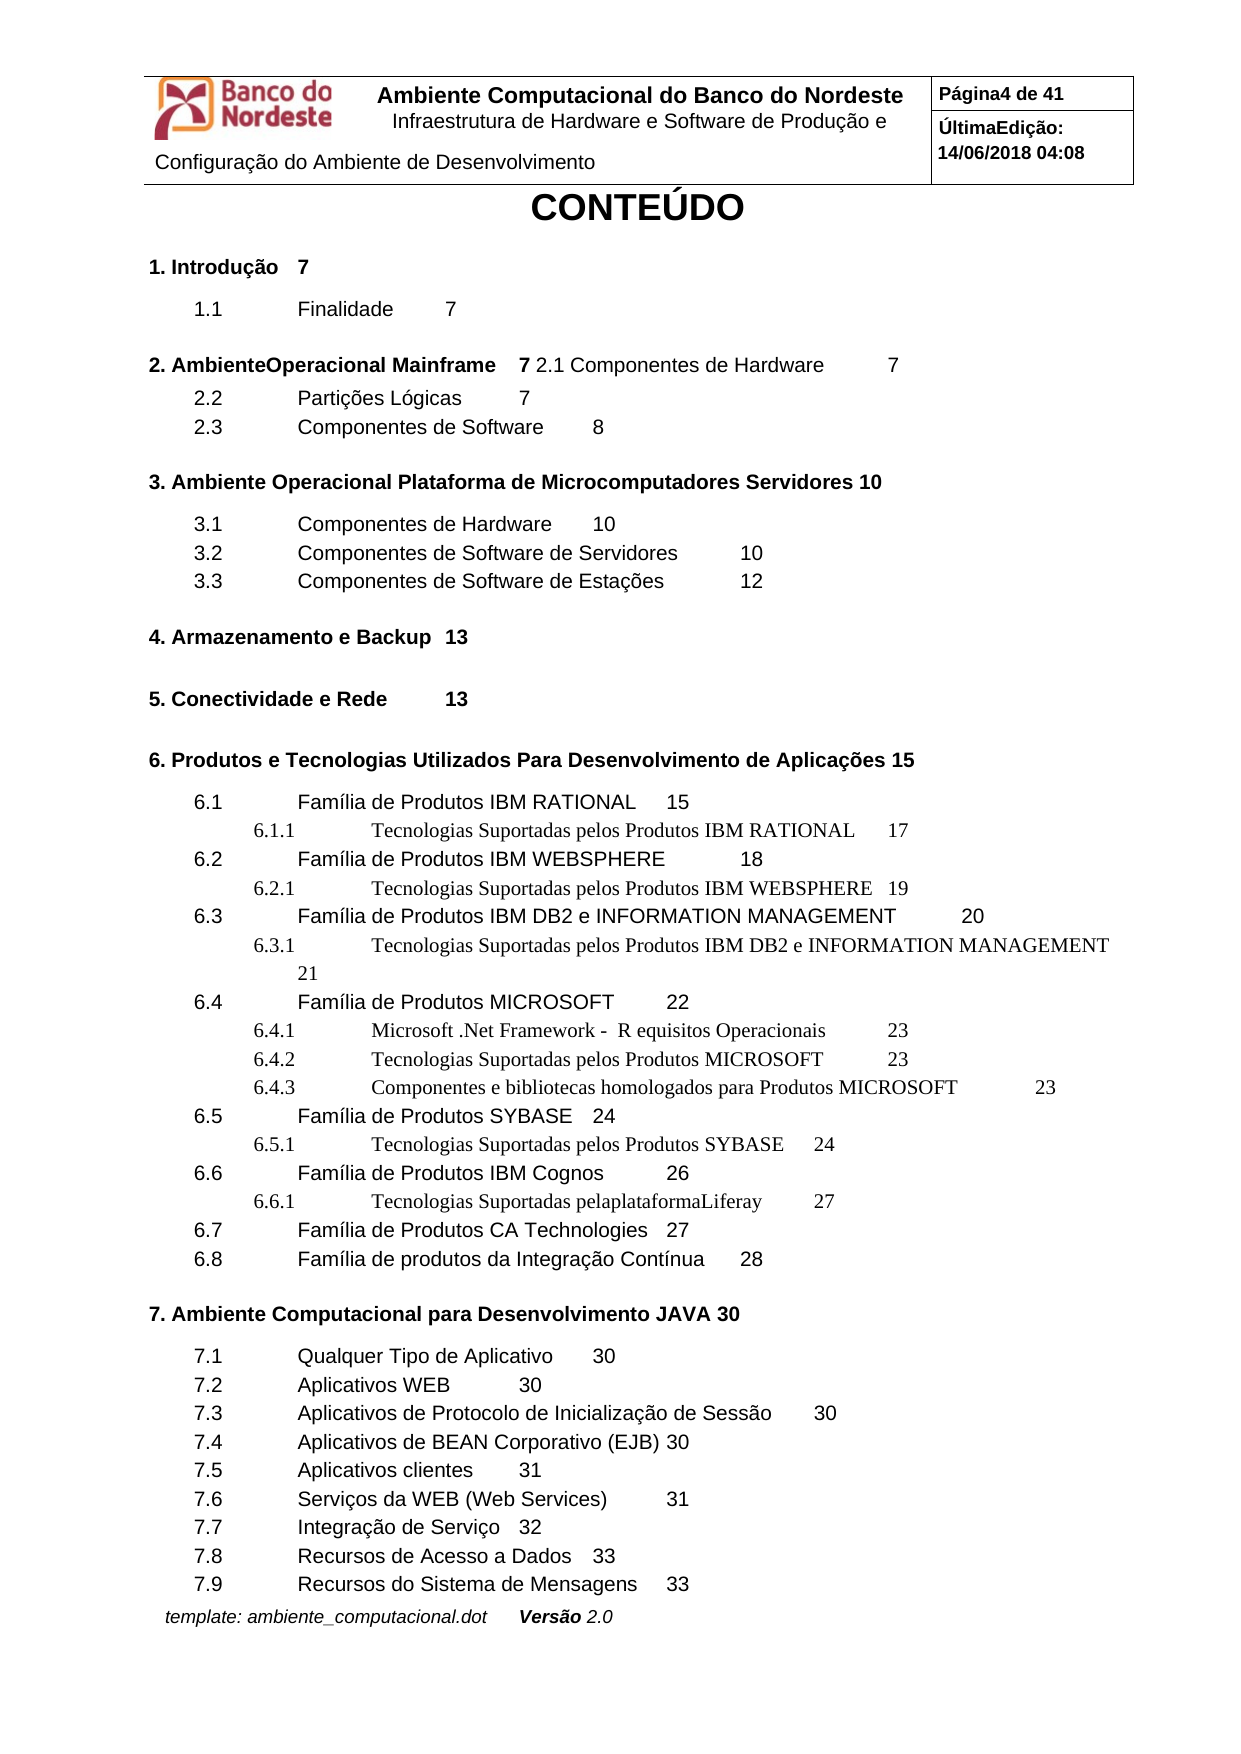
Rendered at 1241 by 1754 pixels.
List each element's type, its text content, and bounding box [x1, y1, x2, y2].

text 6.7 Família de Produtos CA Technologies 27 [193, 1215, 1125, 1243]
text 6.4.3 Componentes e bibliotecas homologados para Produtos MICROSOFT 23 [253, 1072, 1125, 1100]
text 6.5.1 Tecnologias Suportadas pelos Produtos SYBASE 24 [253, 1129, 1125, 1157]
text 6.1.1 Tecnologias Suportadas pelos Produtos IBM RATIONAL 17 [253, 816, 1125, 843]
text 7.5 Aplicativos clientes 31 [193, 1455, 1125, 1483]
text CONTEÚDO [932, 150, 1125, 184]
text 6.4.2 Tecnologias Suportadas pelos Produtos MICROSOFT 23 [253, 1044, 1125, 1072]
text 2.3 Componentes de Software 8 [193, 412, 1125, 440]
text 7.4 Aplicativos de BEAN Corporativo (EJB) 30 [193, 1427, 1125, 1455]
text 7.3 Aplicativos de Protocolo de Inicialização de Sessão 30 [193, 1398, 1125, 1426]
text 3.3 Componentes de Software de Estações 12 [193, 566, 1125, 594]
text 6.1 Família de Produtos IBM RATIONAL 15 [193, 787, 1125, 815]
text 6.4 Família de Produtos MICROSOFT 22 [193, 987, 1125, 1015]
picture [154, 77, 332, 140]
text 6.3 Família de Produtos IBM DB2 e INFORMATION MANAGEMENT 20 [193, 901, 1125, 929]
subtitle 4. Armazenamento e Backup 13 [148, 622, 1125, 650]
subtitle 1. Introdução 7 [148, 252, 1125, 281]
text 6.6.1 Tecnologias Suportadas pelaplataformaLiferay 27 [253, 1187, 1125, 1214]
text 6.2 Família de Produtos IBM WEBSPHERE 18 [193, 844, 1125, 872]
text 3.2 Componentes de Software de Servidores 10 [193, 538, 1125, 566]
text 1.1 Finalidade 7 [193, 294, 1125, 322]
text 6.3.1 Tecnologias Suportadas pelos Produtos IBM DB2 e INFORMATION MANAGEMENT 21 [253, 930, 1125, 986]
text 6.8 Família de produtos da Integração Contínua 28 [193, 1244, 1125, 1272]
subtitle 3. Ambiente Operacional Plataforma de Microcomputadores Servidores 10 [148, 467, 1125, 496]
text 2.2 Partições Lógicas 7 [193, 383, 1125, 411]
text CONTEÚDO [150, 150, 931, 184]
text 3.1 Componentes de Hardware 10 [193, 509, 1125, 537]
subtitle 7. Ambiente Computacional para Desenvolvimento JAVA 30 [148, 1299, 1125, 1327]
text 7.9 Recursos do Sistema de Mensagens 33 [193, 1569, 1125, 1598]
text 7.2 Aplicativos WEB 30 [193, 1370, 1125, 1398]
text 7.8 Recursos de Acesso a Dados 33 [193, 1541, 1125, 1569]
text 6.2.1 Tecnologias Suportadas pelos Produtos IBM WEBSPHERE 19 [253, 873, 1125, 901]
text 6.4.1 Microsoft .Net Framework - R equisitos Operacionais 23 [253, 1015, 1125, 1043]
text 7.6 Serviços da WEB (Web Services) 31 [193, 1484, 1125, 1512]
subtitle 2. AmbienteOperacional Mainframe 7 2.1 Componentes de Hardware 7 [148, 350, 1125, 378]
text 6.6 Família de Produtos IBM Cognos 26 [193, 1158, 1125, 1186]
text 7.1 Qualquer Tipo de Aplicativo 30 [193, 1341, 1125, 1369]
text 7.7 Integração de Serviço 32 [193, 1512, 1125, 1541]
subtitle 6. Produtos e Tecnologias Utilizados Para Desenvolvimento de Aplicações 15 [148, 745, 1125, 773]
text 6.5 Família de Produtos SYBASE 24 [193, 1101, 1125, 1129]
subtitle 5. Conectividade e Rede 13 [148, 684, 1125, 712]
text CONTEÚDO [150, 185, 1125, 228]
